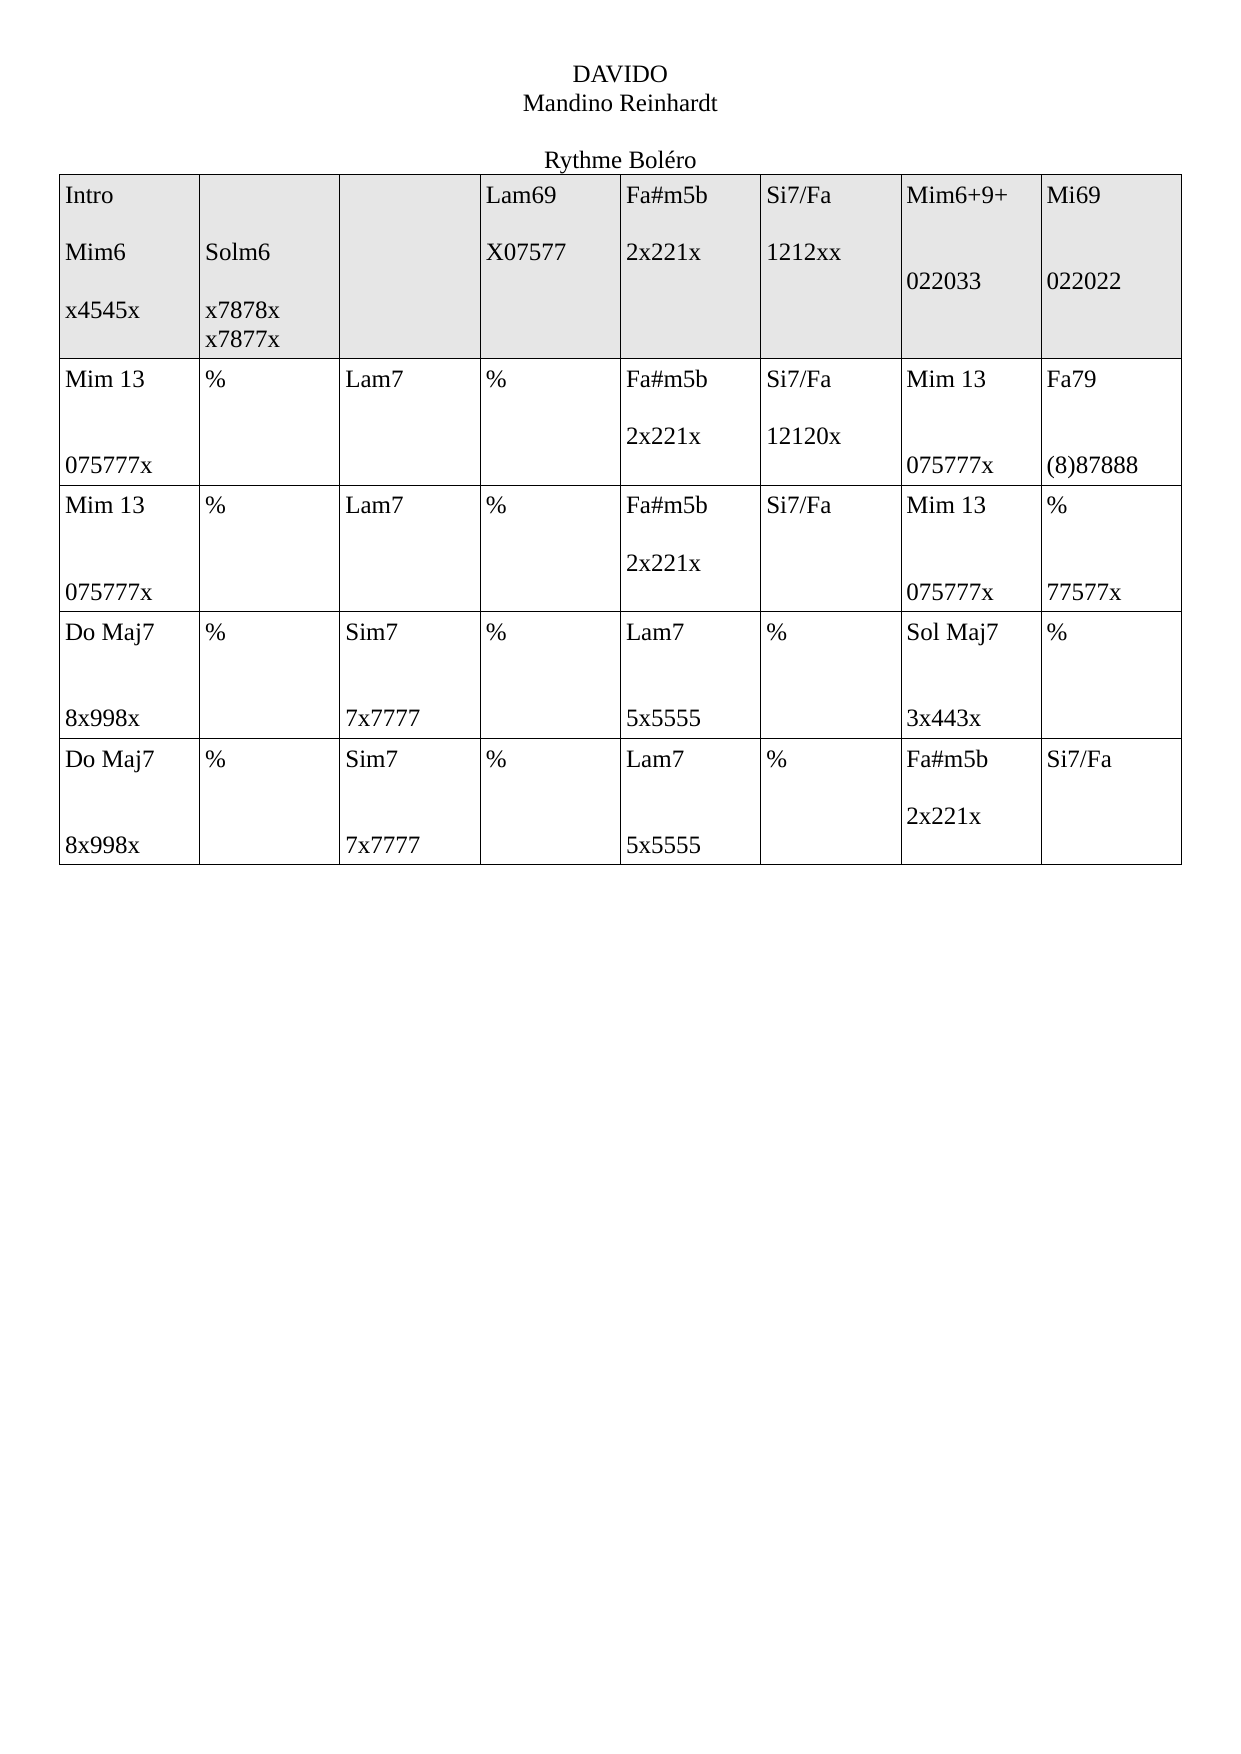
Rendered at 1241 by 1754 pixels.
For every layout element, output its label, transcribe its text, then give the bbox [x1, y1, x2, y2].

table_cell % [200, 486, 339, 611]
table_cell % [481, 486, 620, 611]
table_header Solm6 x7878x x7877x [200, 175, 339, 358]
table_cell Fa#m5b 2x221x [621, 359, 760, 485]
table_cell Do Maj7 8x998x [60, 612, 199, 738]
table_cell Sol Maj7 3x443x [902, 612, 1041, 738]
table_cell % [200, 739, 339, 864]
table_cell Si7/Fa [1042, 739, 1181, 864]
table_cell Sim7 7x7777 [340, 612, 480, 738]
table_cell Mim 13 075777x [902, 486, 1041, 611]
table_cell % 77577x [1042, 486, 1181, 611]
table_cell Mim 13 075777x [902, 359, 1041, 485]
table_header Lam69 X07577 [481, 175, 620, 358]
table_cell Lam7 [340, 359, 480, 485]
table_cell Si7/Fa [761, 486, 901, 611]
table_cell % [761, 739, 901, 864]
table_cell Mim 13 075777x [60, 486, 199, 611]
table_cell % [200, 612, 339, 738]
table_cell Fa#m5b 2x221x [621, 486, 760, 611]
table_cell Fa79 (8)87888 [1042, 359, 1181, 485]
table_cell Lam7 5x5555 [621, 739, 760, 864]
table_header Intro Mim6 x4545x [60, 175, 199, 358]
table_cell % [481, 359, 620, 485]
table_cell Lam7 5x5555 [621, 612, 760, 738]
table_cell % [200, 359, 339, 485]
table_header Mim6+9+ 022033 [902, 175, 1041, 358]
table_cell % [481, 739, 620, 864]
table_cell Do Maj7 8x998x [60, 739, 199, 864]
table_header [340, 175, 480, 358]
table_cell % [1042, 612, 1181, 738]
text Mandino Reinhardt [59, 88, 1181, 117]
table_cell Si7/Fa 12120x [761, 359, 901, 485]
table_cell Fa#m5b 2x221x [902, 739, 1041, 864]
table_cell Sim7 7x7777 [340, 739, 480, 864]
table_cell % [481, 612, 620, 738]
text Rythme Boléro [59, 145, 1181, 174]
table_header Si7/Fa 1212xx [761, 175, 901, 358]
table_header Fa#m5b 2x221x [621, 175, 760, 358]
text DAVIDO [59, 59, 1181, 88]
table_cell Lam7 [340, 486, 480, 611]
table_header Mi69 022022 [1042, 175, 1181, 358]
table_cell % [761, 612, 901, 738]
table_cell Mim 13 075777x [60, 359, 199, 485]
